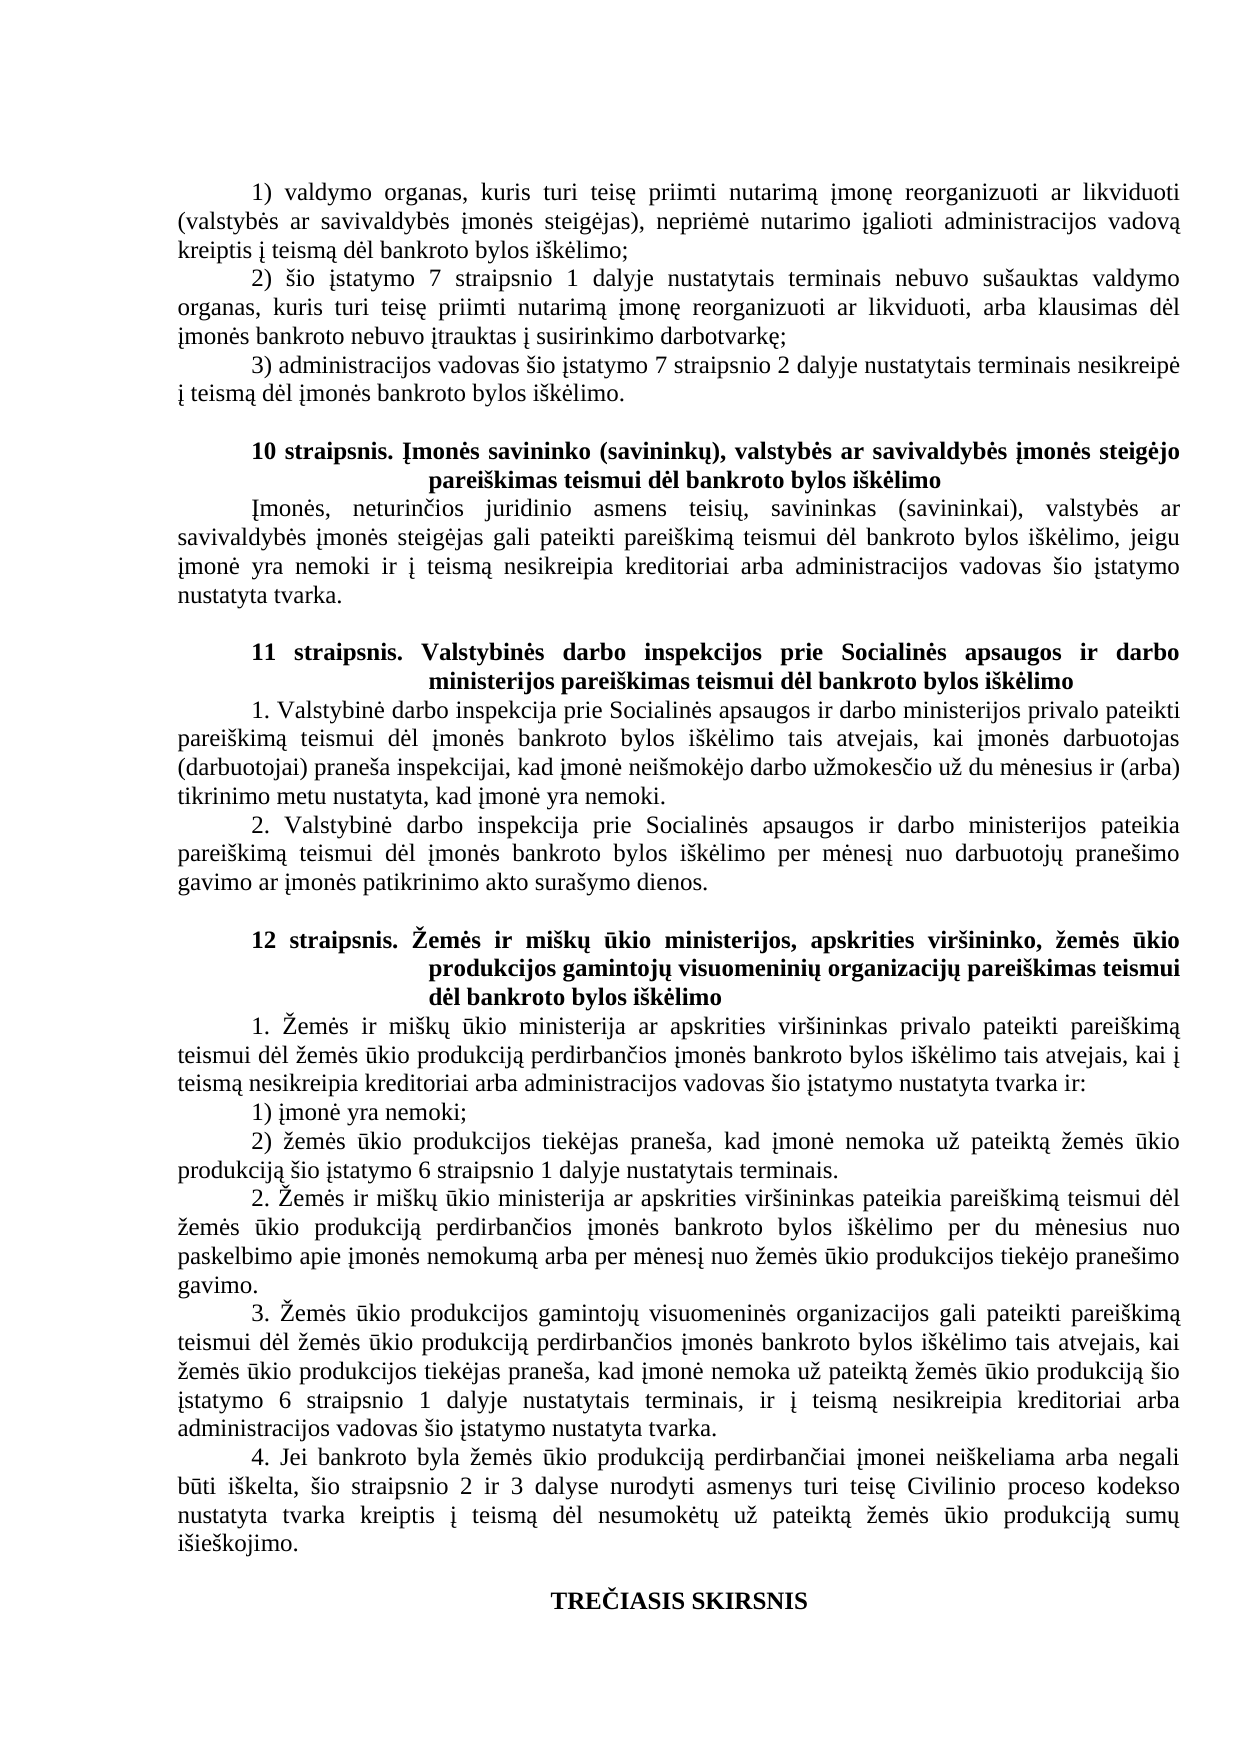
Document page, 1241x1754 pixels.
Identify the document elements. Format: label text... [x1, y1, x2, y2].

text 2. Valstybinė darbo inspekcija prie Socialinės apsaugos ir darbo ministerijos pateikia pareiškimą teismui dėl įmonės bankroto bylos iškėlimo per mėnesį nuo darbuotojų pranešimo gavimo ar įmonės patikrinimo akto surašymo dienos. [177, 810, 1181, 896]
text 2) žemės ūkio produkcijos tiekėjas praneša, kad įmonė nemoka už pateiktą žemės ūkio produkciją šio įstatymo 6 straipsnio 1 dalyje nustatytais terminais. [177, 1126, 1181, 1183]
text Įmonės, neturinčios juridinio asmens teisių, savininkas (savininkai), valstybės ar savivaldybės įmonės steigėjas gali pateikti pareiškimą teismui dėl bankroto bylos iškėlimo, jeigu įmonė yra nemoki ir į teismą nesikreipia kreditoriai arba administracijos vadovas šio įstatymo nustatyta tvarka. [177, 493, 1181, 608]
text TREČIASIS SKIRSNIS [177, 1586, 1181, 1615]
text 1. Žemės ir miškų ūkio ministerija ar apskrities viršininkas privalo pateikti pareiškimą teismui dėl žemės ūkio produkciją perdirbančios įmonės bankroto bylos iškėlimo tais atvejais, kai į teismą nesikreipia kreditoriai arba administracijos vadovas šio įstatymo nustatyta tvarka ir: [177, 1011, 1181, 1097]
text 11 straipsnis. Valstybinės darbo inspekcijos prie Socialinės apsaugos ir darbo ministerijos pareiškimas teismui dėl bankroto bylos iškėlimo [251, 637, 1181, 695]
text 12 straipsnis. Žemės ir miškų ūkio ministerijos, apskrities viršininko, žemės ūkio produkcijos gamintojų visuomeninių organizacijų pareiškimas teismui dėl bankroto bylos iškėlimo [251, 925, 1181, 1011]
text 1. Valstybinė darbo inspekcija prie Socialinės apsaugos ir darbo ministerijos privalo pateikti pareiškimą teismui dėl įmonės bankroto bylos iškėlimo tais atvejais, kai įmonės darbuotojas (darbuotojai) praneša inspekcijai, kad įmonė neišmokėjo darbo užmokesčio už du mėnesius ir (arba) tikrinimo metu nustatyta, kad įmonė yra nemoki. [177, 695, 1181, 810]
text 1) įmonė yra nemoki; [177, 1097, 1181, 1126]
text 4. Jei bankroto byla žemės ūkio produkciją perdirbančiai įmonei neiškeliama arba negali būti iškelta, šio straipsnio 2 ir 3 dalyse nurodyti asmenys turi teisę Civilinio proceso kodekso nustatyta tvarka kreiptis į teismą dėl nesumokėtų už pateiktą žemės ūkio produkciją sumų išieškojimo. [177, 1442, 1181, 1557]
text 2. Žemės ir miškų ūkio ministerija ar apskrities viršininkas pateikia pareiškimą teismui dėl žemės ūkio produkciją perdirbančios įmonės bankroto bylos iškėlimo per du mėnesius nuo paskelbimo apie įmonės nemokumą arba per mėnesį nuo žemės ūkio produkcijos tiekėjo pranešimo gavimo. [177, 1183, 1181, 1298]
text 3. Žemės ūkio produkcijos gamintojų visuomeninės organizacijos gali pateikti pareiškimą teismui dėl žemės ūkio produkciją perdirbančios įmonės bankroto bylos iškėlimo tais atvejais, kai žemės ūkio produkcijos tiekėjas praneša, kad įmonė nemoka už pateiktą žemės ūkio produkciją šio įstatymo 6 straipsnio 1 dalyje nustatytais terminais, ir į teismą nesikreipia kreditoriai arba administracijos vadovas šio įstatymo nustatyta tvarka. [177, 1298, 1181, 1442]
text 2) šio įstatymo 7 straipsnio 1 dalyje nustatytais terminais nebuvo sušauktas valdymo organas, kuris turi teisę priimti nutarimą įmonę reorganizuoti ar likviduoti, arba klausimas dėl įmonės bankroto nebuvo įtrauktas į susirinkimo darbotvarkę; [177, 263, 1181, 350]
text 10 straipsnis. Įmonės savininko (savininkų), valstybės ar savivaldybės įmonės steigėjo pareiškimas teismui dėl bankroto bylos iškėlimo [251, 436, 1181, 493]
text 1) valdymo organas, kuris turi teisę priimti nutarimą įmonę reorganizuoti ar likviduoti (valstybės ar savivaldybės įmonės steigėjas), nepriėmė nutarimo įgalioti administracijos vadovą kreiptis į teismą dėl bankroto bylos iškėlimo; [177, 177, 1181, 263]
text 3) administracijos vadovas šio įstatymo 7 straipsnio 2 dalyje nustatytais terminais nesikreipė į teismą dėl įmonės bankroto bylos iškėlimo. [177, 350, 1181, 407]
